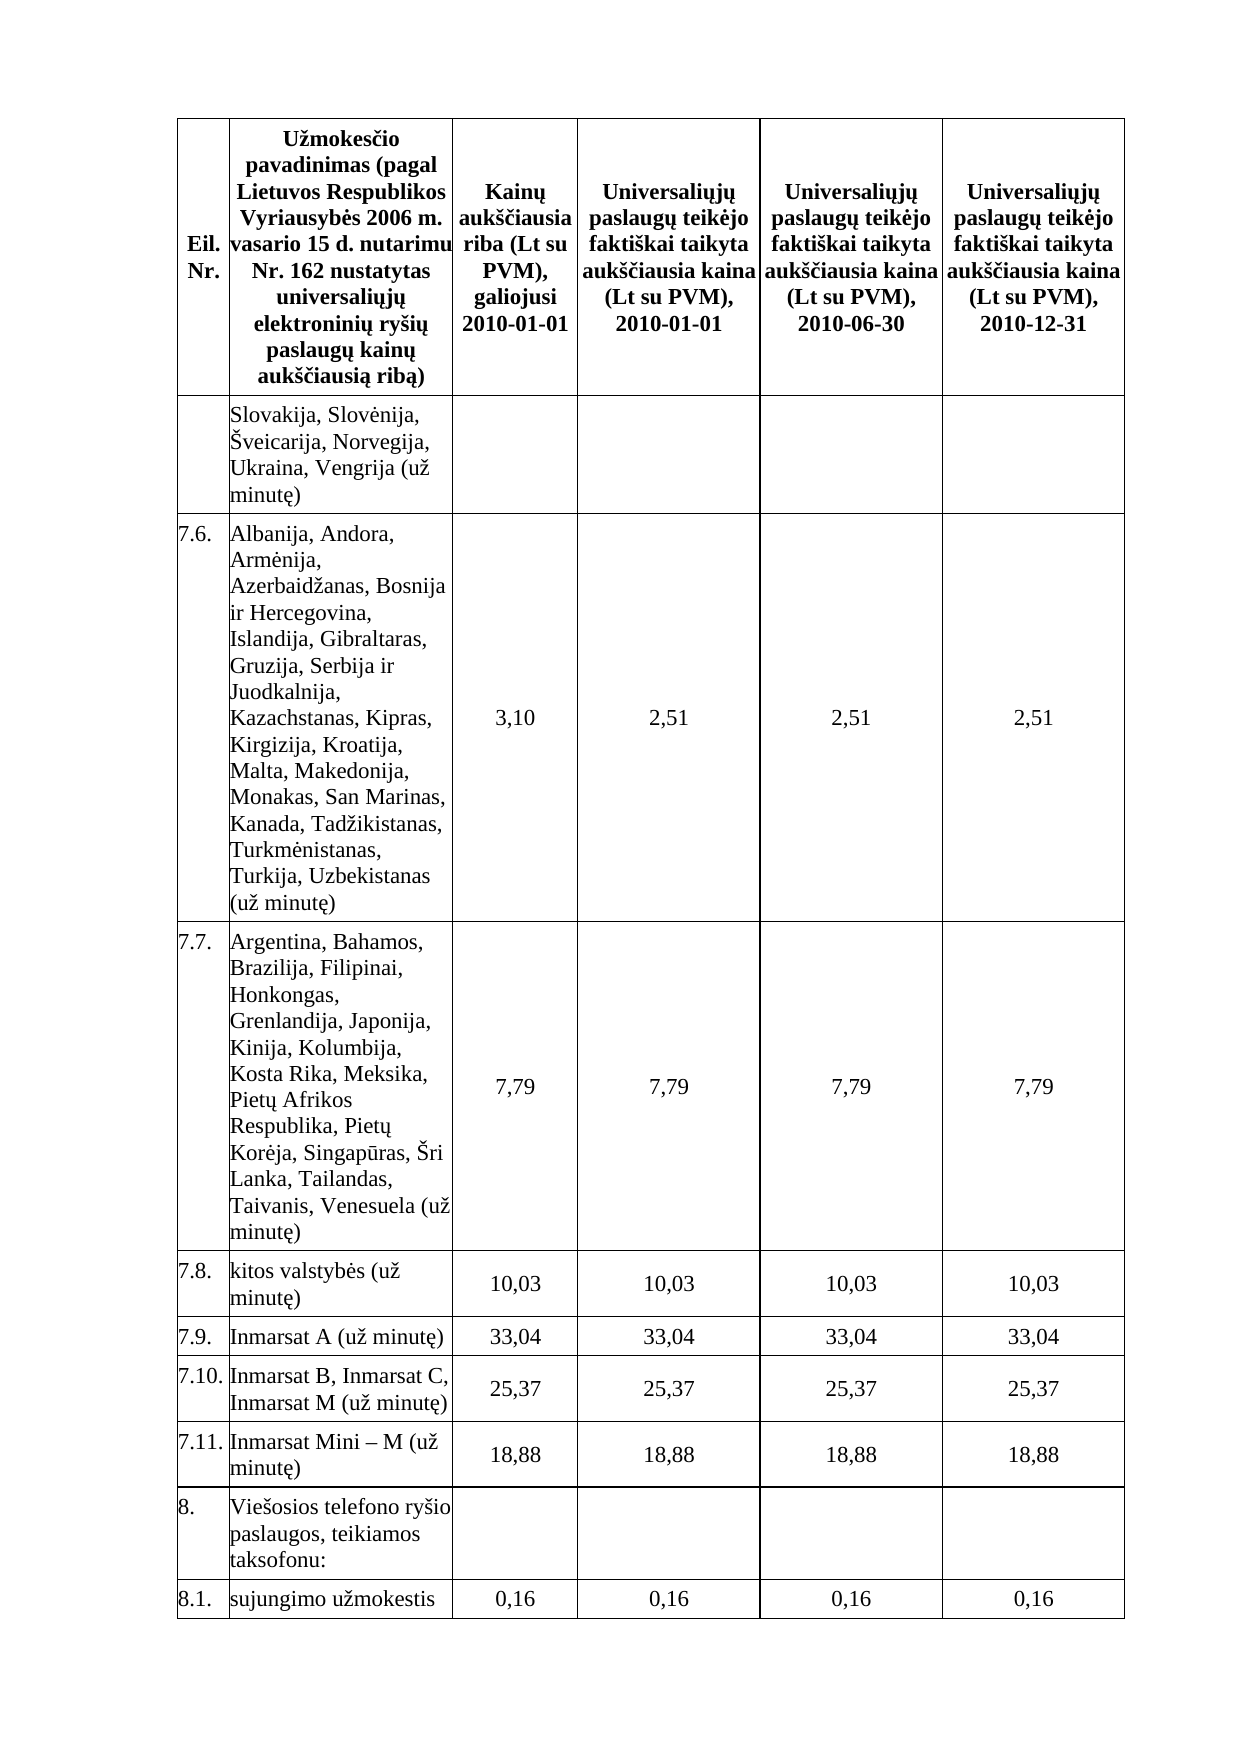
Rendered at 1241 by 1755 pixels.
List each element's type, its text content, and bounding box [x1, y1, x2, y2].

table_cell Viešosios telefono ryšio paslaugos, teikiamos taksofonu: [230, 1488, 452, 1578]
table_cell [178, 396, 229, 513]
table_cell [943, 1488, 1124, 1578]
table_cell [578, 396, 759, 513]
table_cell 7.11. [178, 1422, 229, 1486]
table_cell 8. [178, 1488, 229, 1578]
table_cell 10,03 [578, 1251, 759, 1316]
table_cell 18,88 [761, 1422, 942, 1486]
table_cell 7.7. [178, 922, 229, 1250]
table_cell 2,51 [578, 514, 759, 921]
table_cell [761, 1488, 942, 1578]
table_header Universaliųjų paslaugų teikėjo faktiškai taikyta aukščiausia kaina (Lt su PVM), 2010-06-30 [761, 119, 942, 394]
table_header Universaliųjų paslaugų teikėjo faktiškai taikyta aukščiausia kaina (Lt su PVM), 2010-01-01 [578, 119, 759, 394]
table_cell 18,88 [578, 1422, 759, 1486]
table_cell Slovakija, Slovėnija, Šveicarija, Norvegija, Ukraina, Vengrija (už minutę) [230, 396, 452, 513]
table_cell 0,16 [761, 1580, 942, 1618]
table_cell 33,04 [578, 1317, 759, 1355]
table_cell 0,16 [578, 1580, 759, 1618]
table_cell [453, 396, 577, 513]
table_cell 7,79 [453, 922, 577, 1250]
table_cell [943, 396, 1124, 513]
table_cell 2,51 [761, 514, 942, 921]
table_cell 25,37 [578, 1356, 759, 1421]
table_cell 25,37 [453, 1356, 577, 1421]
table_cell 10,03 [453, 1251, 577, 1316]
table_cell 25,37 [761, 1356, 942, 1421]
table_cell 7,79 [761, 922, 942, 1250]
table_cell [761, 396, 942, 513]
table_cell Argentina, Bahamos, Brazilija, Filipinai, Honkongas, Grenlandija, Japonija, Kinija, Kolumbija, Kosta Rika, Meksika, Pietų Afrikos Respublika, Pietų Korėja, Singapūras, Šri Lanka, Tailandas, Taivanis, Venesuela (už minutę) [230, 922, 452, 1250]
table_cell 7,79 [943, 922, 1124, 1250]
table_cell 33,04 [453, 1317, 577, 1355]
table_cell 25,37 [943, 1356, 1124, 1421]
table_cell 10,03 [761, 1251, 942, 1316]
table_cell Inmarsat Mini – M (už minutę) [230, 1422, 452, 1486]
table_cell Inmarsat B, Inmarsat C, Inmarsat M (už minutę) [230, 1356, 452, 1421]
table_header Eil. Nr. [178, 119, 229, 394]
table_cell 7.8. [178, 1251, 229, 1316]
table_header Kainų aukščiausia riba (Lt su PVM), galiojusi 2010-01-01 [453, 119, 577, 394]
table_cell 10,03 [943, 1251, 1124, 1316]
table_cell 18,88 [453, 1422, 577, 1486]
table_cell sujungimo užmokestis [230, 1580, 452, 1618]
table_cell 18,88 [943, 1422, 1124, 1486]
table_cell 33,04 [761, 1317, 942, 1355]
table_cell 2,51 [943, 514, 1124, 921]
table_cell 0,16 [943, 1580, 1124, 1618]
table_cell [578, 1488, 759, 1578]
table_cell [453, 1488, 577, 1578]
table_cell kitos valstybės (už minutę) [230, 1251, 452, 1316]
table_cell Albanija, Andora, Armėnija, Azerbaidžanas, Bosnija ir Hercegovina, Islandija, Gibraltaras, Gruzija, Serbija ir Juodkalnija, Kazachstanas, Kipras, Kirgizija, Kroatija, Malta, Makedonija, Monakas, San Marinas, Kanada, Tadžikistanas, Turkmėnistanas, Turkija, Uzbekistanas (už minutę) [230, 514, 452, 921]
table_cell 7.10. [178, 1356, 229, 1421]
table_header Užmokesčio pavadinimas (pagal Lietuvos Respublikos Vyriausybės 2006 m. vasario 15 d. nutarimu Nr. 162 nustatytas universaliųjų elektroninių ryšių paslaugų kainų aukščiausią ribą) [230, 119, 452, 394]
table_cell 3,10 [453, 514, 577, 921]
table_cell 7.9. [178, 1317, 229, 1355]
table_cell 33,04 [943, 1317, 1124, 1355]
table_cell 0,16 [453, 1580, 577, 1618]
table_cell Inmarsat A (už minutę) [230, 1317, 452, 1355]
table_cell 7.6. [178, 514, 229, 921]
table_header Universaliųjų paslaugų teikėjo faktiškai taikyta aukščiausia kaina (Lt su PVM), 2010-12-31 [943, 119, 1124, 394]
table_cell 7,79 [578, 922, 759, 1250]
table_cell 8.1. [178, 1580, 229, 1618]
